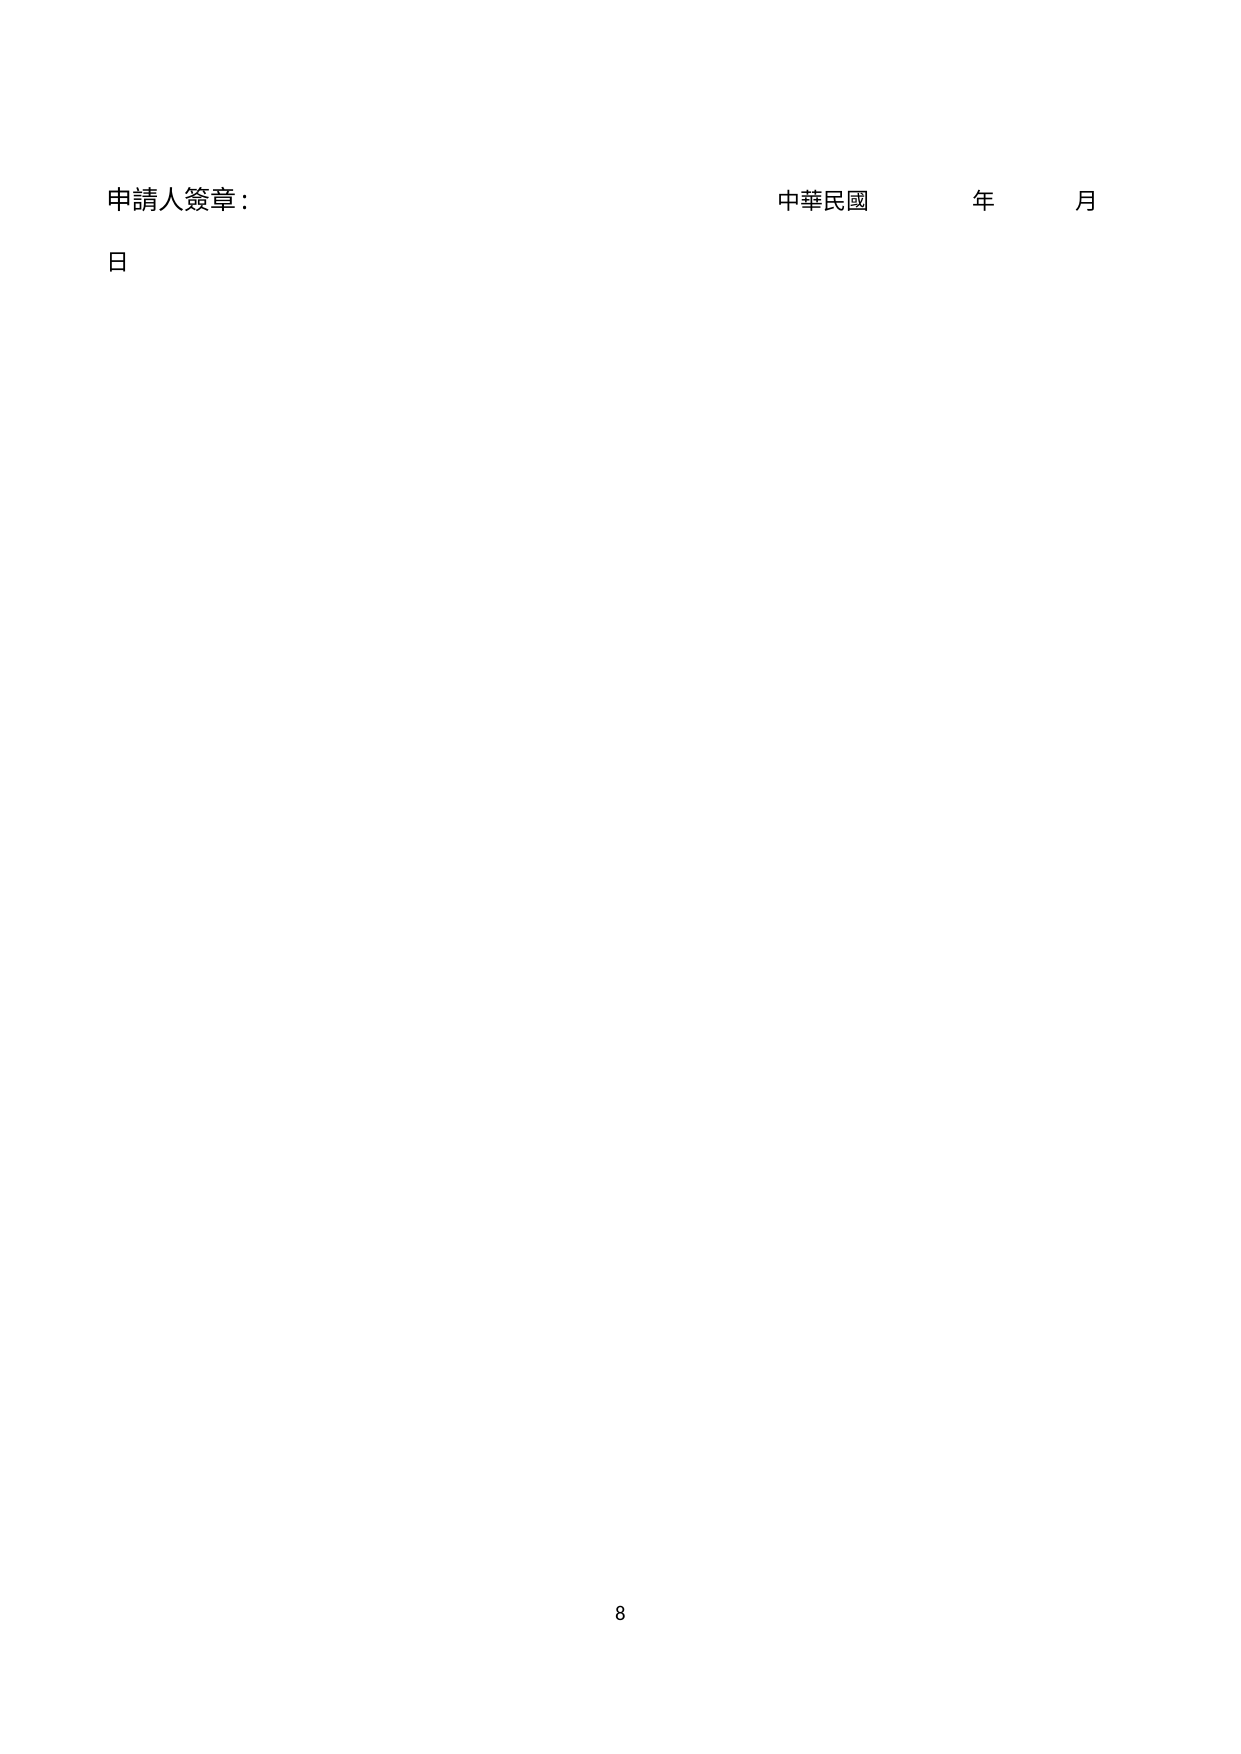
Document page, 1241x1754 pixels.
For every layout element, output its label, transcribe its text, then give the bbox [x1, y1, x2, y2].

text 申請人簽章: 中華民國 年 月 日 [106, 157, 1134, 282]
